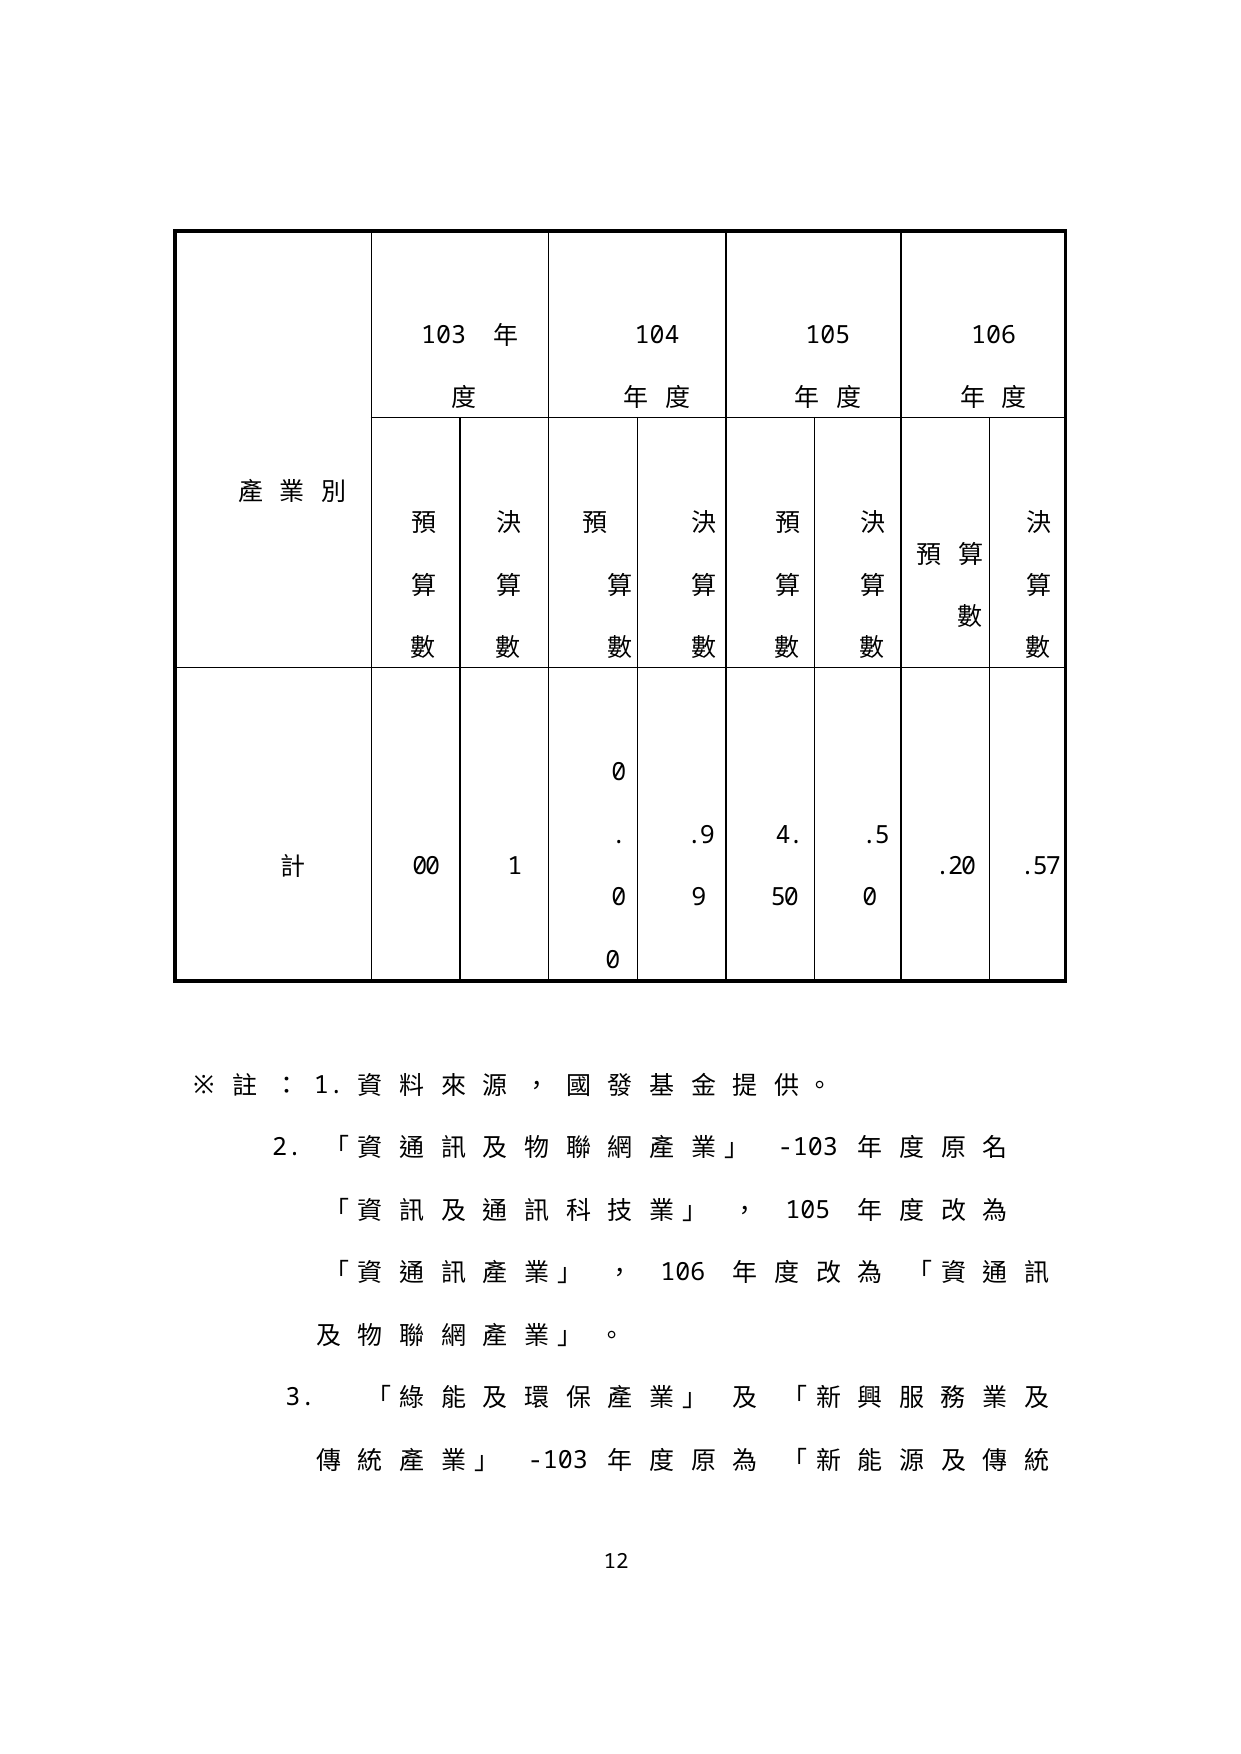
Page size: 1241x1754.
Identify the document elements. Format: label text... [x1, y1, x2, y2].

table_cell 計 [177, 668, 371, 979]
table_header 產業別 [177, 233, 371, 667]
table_cell 決算數 [815, 418, 900, 667]
table_cell .50 [815, 668, 900, 979]
table_cell 決算數 [990, 418, 1064, 667]
table_cell 預算數 [549, 418, 637, 667]
table_cell 1 [461, 668, 548, 979]
table_cell 預算數 [902, 418, 989, 667]
table_cell 預算數 [372, 418, 459, 667]
table_cell 0.00 [549, 668, 637, 979]
table_header 106年度 [902, 233, 1064, 417]
text ※註：1.資料來源，國發基金提供。 [182, 1042, 1058, 1104]
table_cell .99 [638, 668, 725, 979]
table_header 104年度 [549, 233, 725, 417]
table_cell 決算數 [461, 418, 548, 667]
table_cell .20 [902, 668, 989, 979]
text 2.「資通訊及物聯網產業」-103年度原名「資訊及通訊科技業」，105年度改為「資通訊產業」，106年度改為「資通訊及物聯網產業」。 [257, 1104, 1058, 1354]
text 3. 「綠能及環保產業」及「新興服務業及傳統產業」-103年度原為「新能源及傳統 [257, 1354, 1058, 1479]
table_cell 預算數 [727, 418, 814, 667]
table_header 103年度 [372, 233, 548, 417]
table_cell .57 [990, 668, 1064, 979]
table_cell 00 [372, 668, 459, 979]
table_cell 4.50 [727, 668, 814, 979]
table_header 105年度 [727, 233, 900, 417]
table_cell 決算數 [638, 418, 725, 667]
